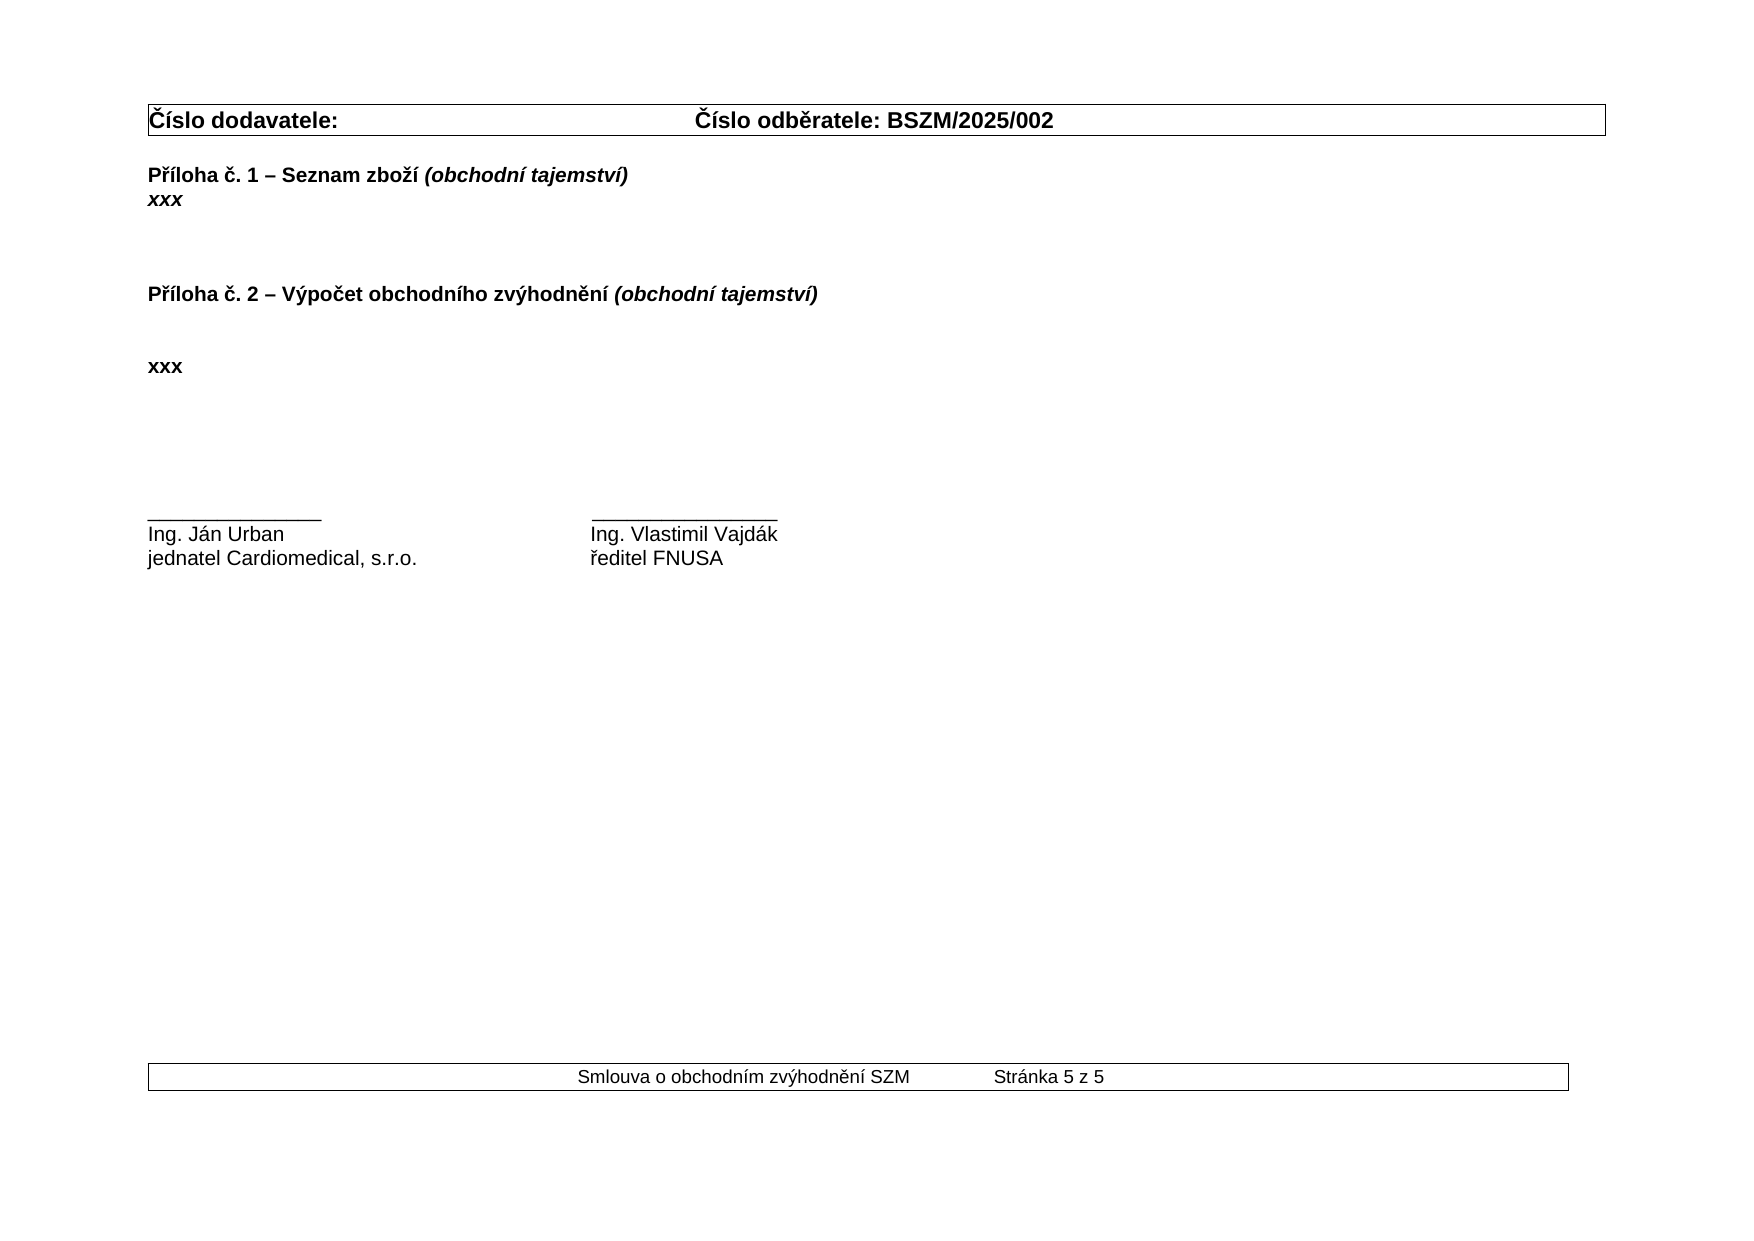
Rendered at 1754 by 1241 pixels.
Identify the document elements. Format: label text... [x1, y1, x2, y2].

text xxx [148, 186, 1606, 210]
text Příloha č. 1 – Seznam zboží (obchodní tajemství) [148, 162, 1606, 186]
text jednatel Cardiomedical, s.r.o. ředitel FNUSA [148, 546, 1606, 570]
text Příloha č. 2 – Výpočet obchodního zvýhodnění (obchodní tajemství) [148, 282, 1606, 306]
text _______________ ________________ [148, 498, 1606, 522]
text Ing. Ján Urban Ing. Vlastimil Vajdák [148, 522, 1606, 546]
text xxx [148, 354, 1606, 378]
